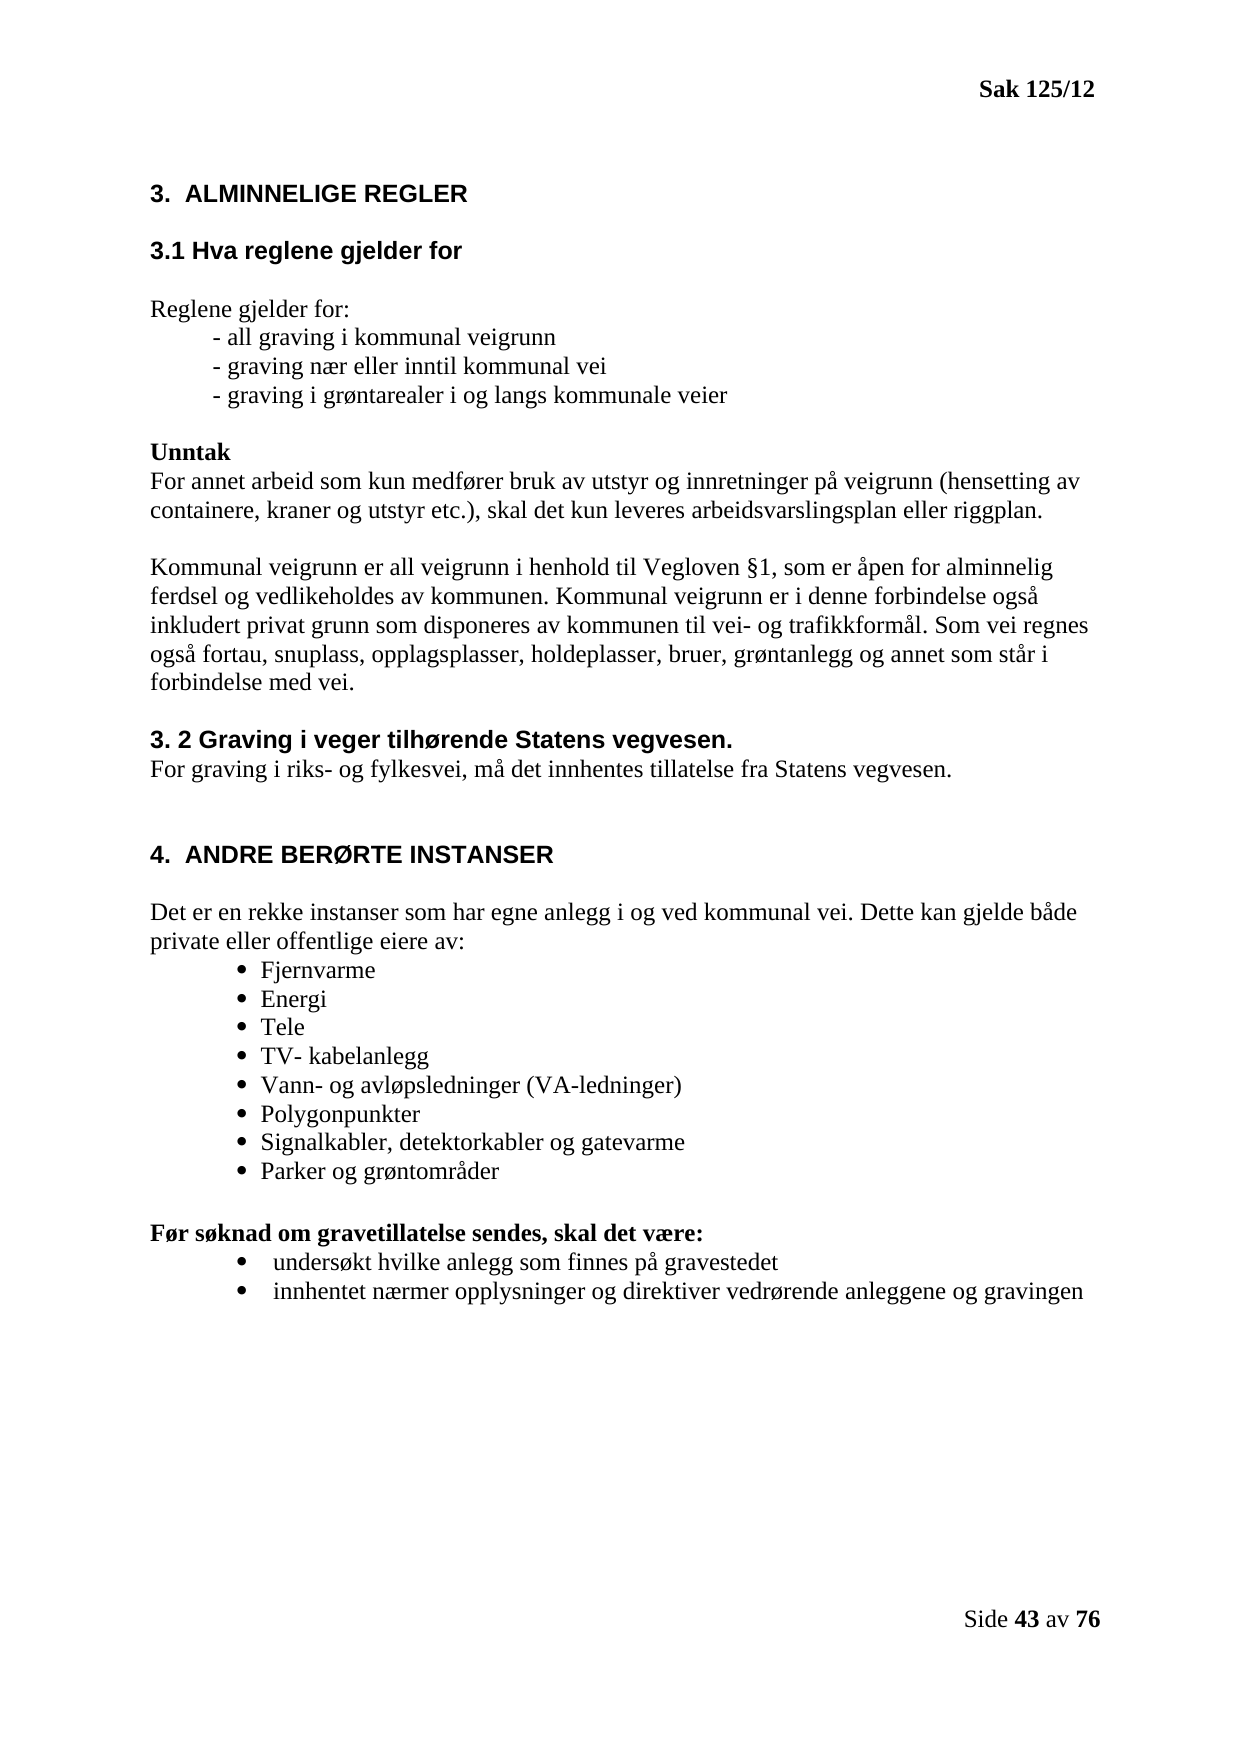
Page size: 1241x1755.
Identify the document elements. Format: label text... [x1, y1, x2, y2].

text Kommunal veigrunn er all veigrunn i henhold til Vegloven §1, som er åpen for alminnelig ferdsel og vedlikeholdes av kommunen. Kommunal veigrunn er i denne forbindelse også inkludert privat grunn som disponeres av kommunen til vei- og trafikkformål. Som vei regnes også fortau, snuplass, opplagsplasser, holdeplasser, bruer, grøntanlegg og annet som står i forbindelse med vei. [150, 552, 1100, 696]
text Fjernvarme [150, 955, 1100, 984]
text 3.1 Hva reglene gjelder for [150, 236, 1100, 265]
text - graving i grøntarealer i og langs kommunale veier [150, 380, 1100, 409]
text undersøkt hvilke anlegg som finnes på gravestedet [150, 1247, 1100, 1276]
text innhentet nærmer opplysninger og direktiver vedrørende anleggene og gravingen [150, 1276, 1100, 1305]
text Tele [150, 1012, 1100, 1041]
text For annet arbeid som kun medfører bruk av utstyr og innretninger på veigrunn (hensetting av containere, kraner og utstyr etc.), skal det kun leveres arbeidsvarslingsplan eller riggplan. [150, 466, 1100, 524]
text 3. 2 Graving i veger tilhørende Statens vegvesen. [150, 725, 1100, 754]
text Polygonpunkter [150, 1099, 1100, 1127]
text Signalkabler, detektorkabler og gatevarme [150, 1127, 1100, 1156]
text 4. ANDRE BERØRTE INSTANSER [150, 840, 1100, 869]
text - graving nær eller inntil kommunal vei [150, 351, 1100, 380]
text Energi [150, 984, 1100, 1012]
text Vann- og avløpsledninger (VA-ledninger) [150, 1070, 1100, 1099]
text Reglene gjelder for: [150, 294, 1100, 322]
text Før søknad om gravetillatelse sendes, skal det være: [150, 1218, 1100, 1247]
text For graving i riks- og fylkesvei, må det innhentes tillatelse fra Statens vegvesen. [150, 754, 1100, 782]
text Det er en rekke instanser som har egne anlegg i og ved kommunal vei. Dette kan gjelde både private eller offentlige eiere av: [150, 897, 1100, 955]
text - all graving i kommunal veigrunn [150, 322, 1100, 351]
text 3. ALMINNELIGE REGLER [150, 179, 1100, 207]
text TV- kabelanlegg [150, 1041, 1100, 1070]
text Unntak [150, 437, 1100, 466]
text Parker og grøntområder [150, 1156, 1100, 1185]
